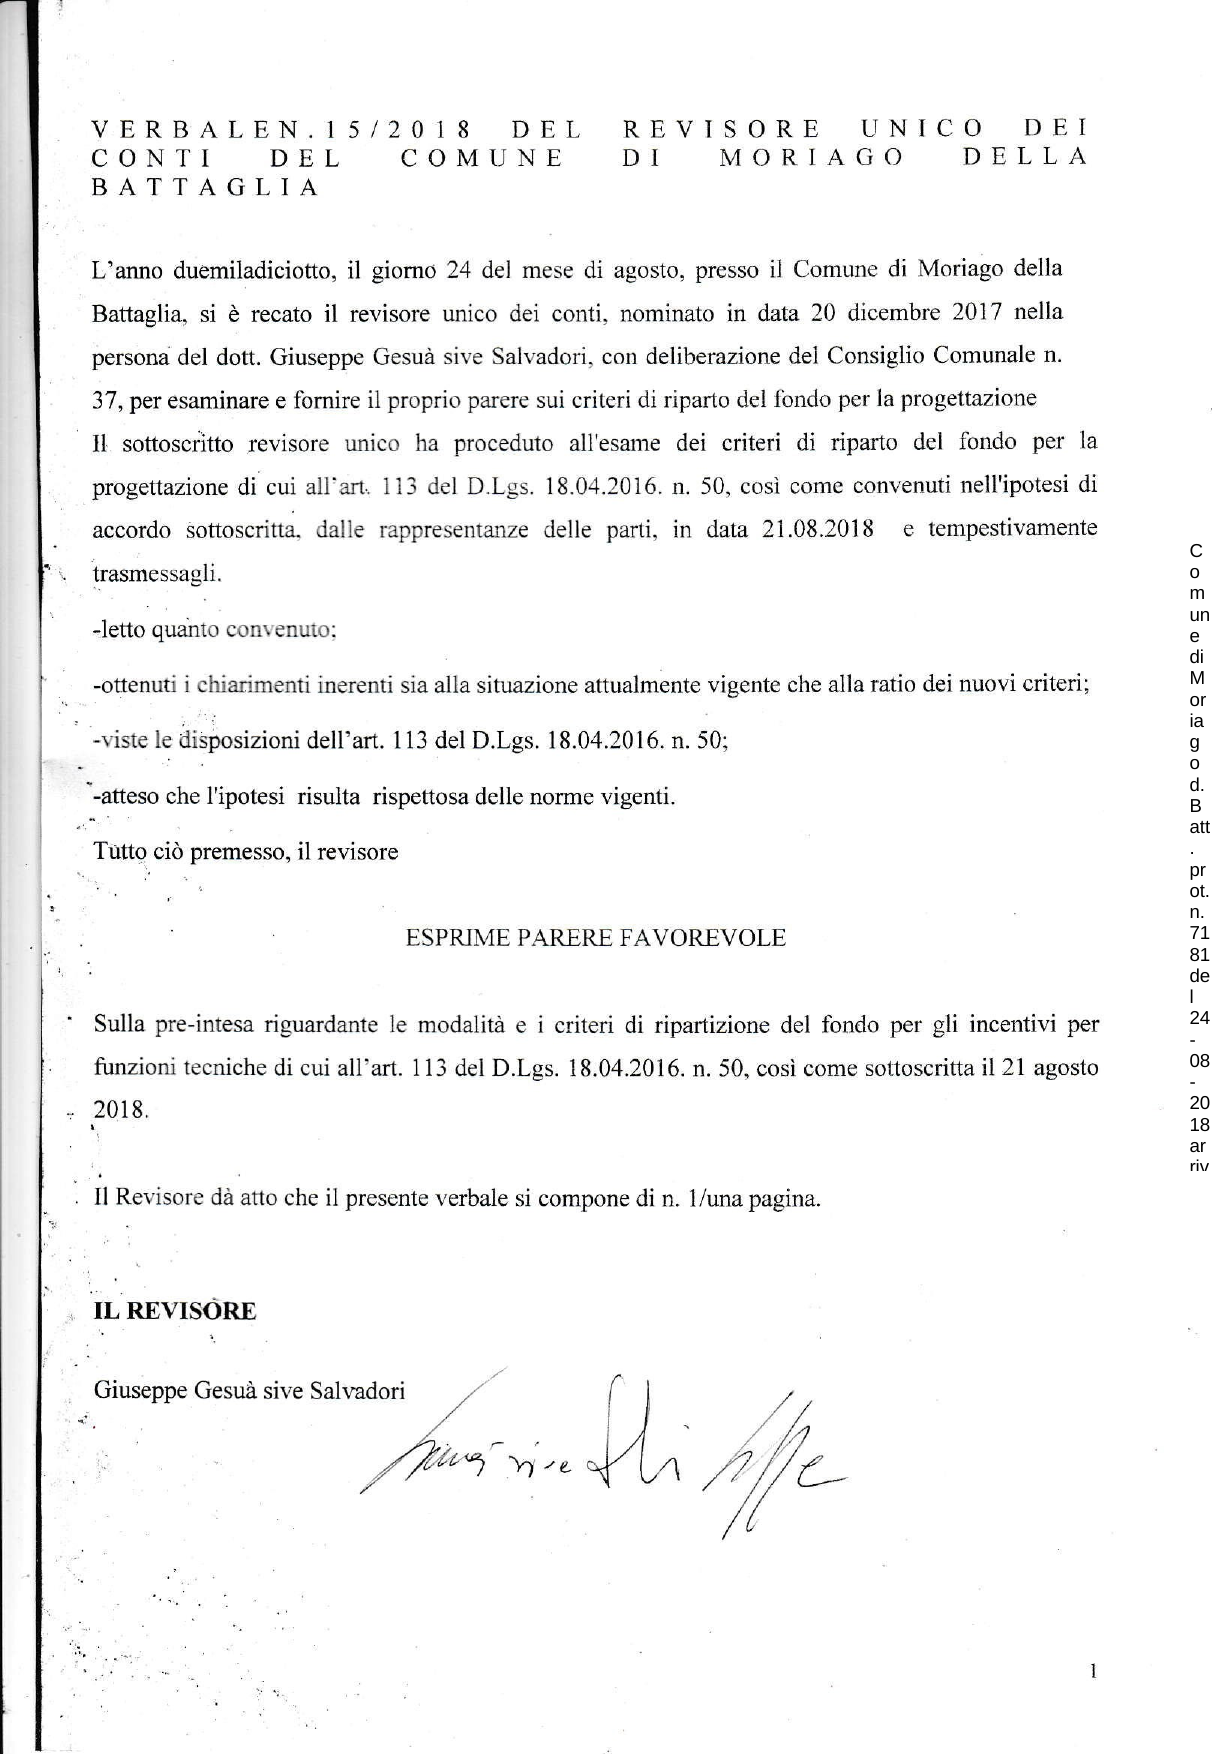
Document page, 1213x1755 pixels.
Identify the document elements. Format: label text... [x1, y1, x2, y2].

text Comune di Moriago d. Batt. prot. n. 7181 del 24-08-2018 arrivo, Cat. 4 Cl. 6 [1189, 540, 1210, 1171]
